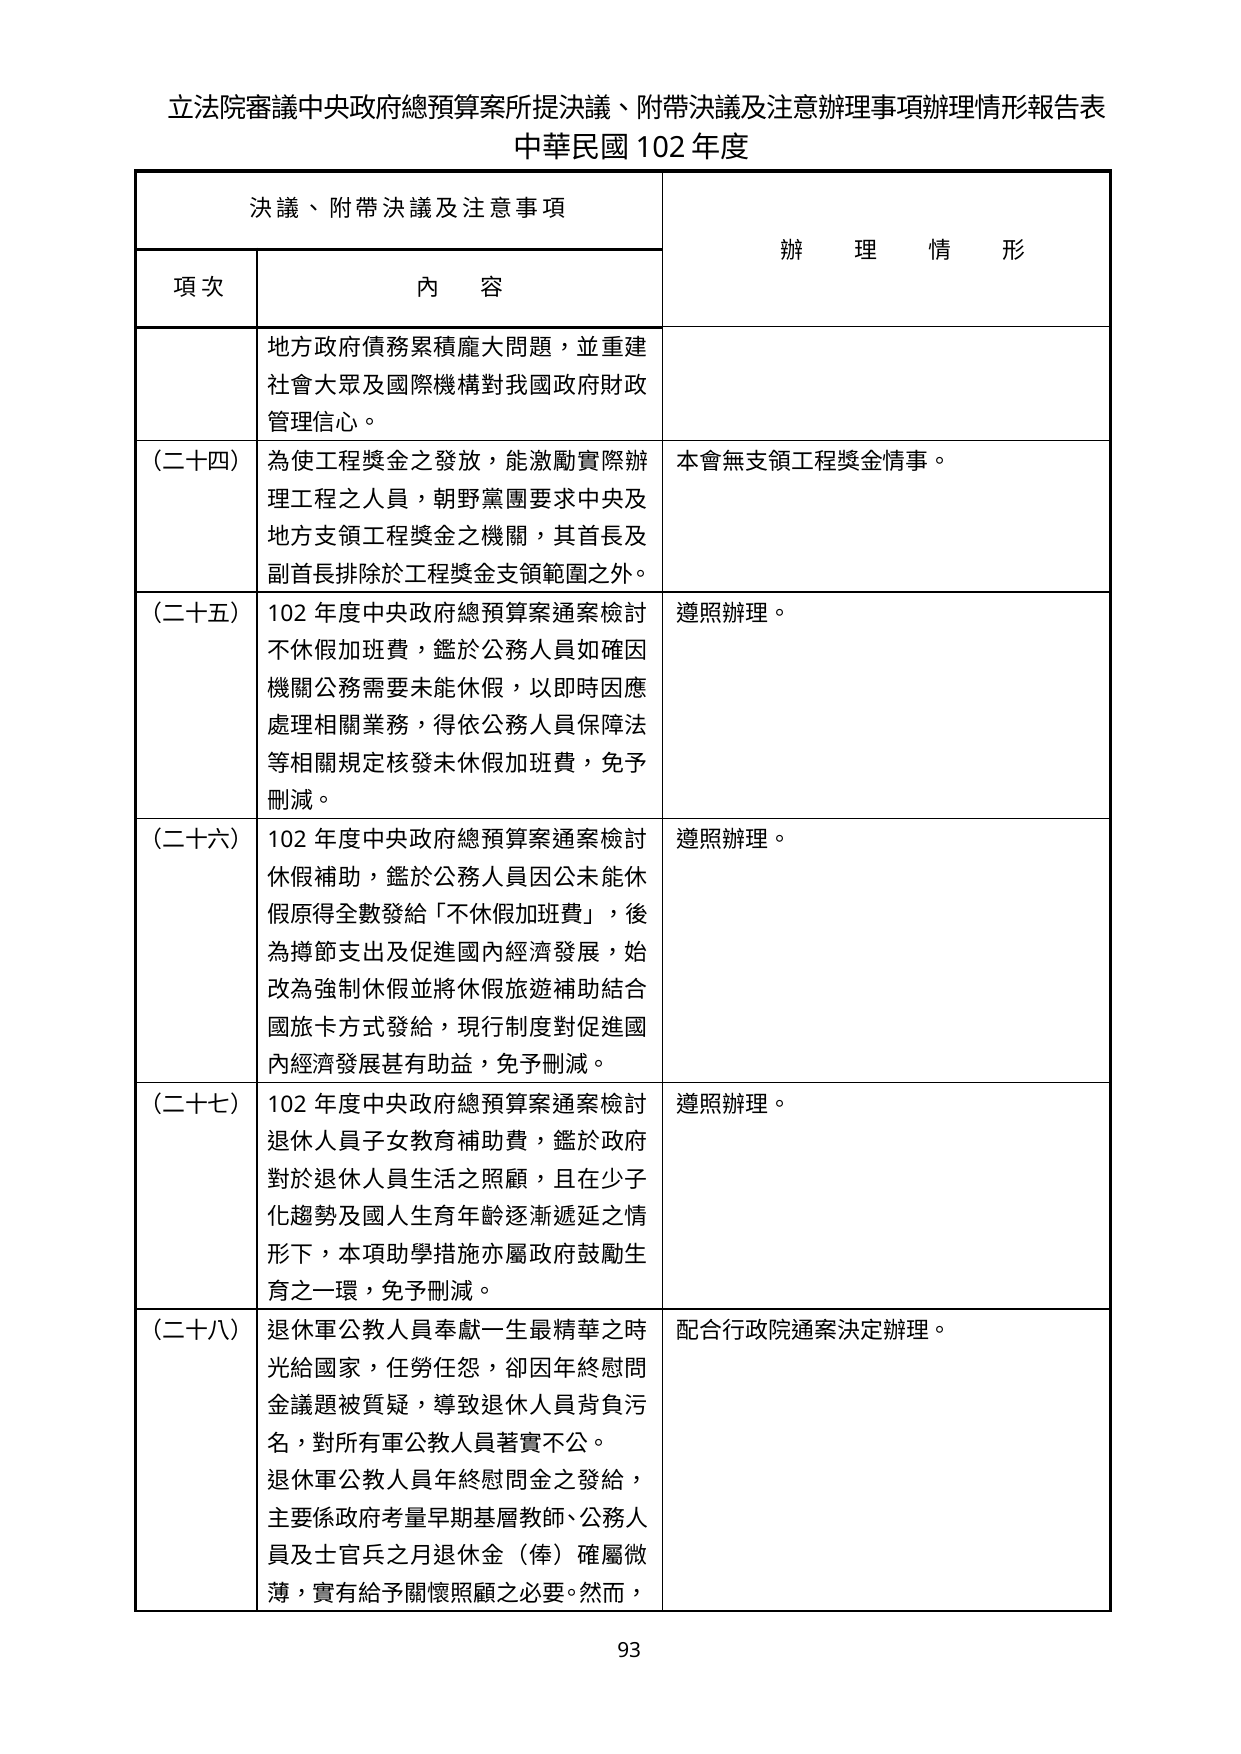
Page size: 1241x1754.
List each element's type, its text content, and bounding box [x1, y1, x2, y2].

table_cell 遵照辦理。 [663, 1083, 1109, 1308]
table_cell 為使工程獎金之發放，能激勵實際辦理工程之人員，朝野黨團要求中央及地方支領工程獎金之機關，其首長及副首長排除於工程獎金支領範圍之外。 [258, 441, 662, 591]
table_header 決議、附帶決議及注意事項 [137, 173, 662, 247]
table_cell 地方政府債務累積龐大問題，並重建社會大眾及國際機構對我國政府財政管理信心。 [258, 329, 662, 439]
table_cell [663, 327, 1109, 439]
table_cell 項 次 [137, 251, 256, 326]
table_header 辦理情形 [663, 173, 1109, 326]
table_cell 配合行政院通案決定辦理。 [663, 1310, 1109, 1610]
table_cell 退休軍公教人員奉獻一生最精華之時光給國家，任勞任怨，卻因年終慰問金議題被質疑，導致退休人員背負污名，對所有軍公教人員著實不公。 退休軍公教人員年終慰問金之發給，主要係政府考量早期基層教師、公務人員及士官兵之月退休金（俸）確屬微薄，實有給予關懷照顧之必要。然而， [258, 1310, 662, 1610]
table_cell （二十四） [137, 441, 256, 591]
table_cell 102 年度中央政府總預算案通案檢討休假補助，鑑於公務人員因公未能休假原得全數發給「不休假加班費」，後為撙節支出及促進國內經濟發展，始改為強制休假並將休假旅遊補助結合國旅卡方式發給，現行制度對促進國內經濟發展甚有助益，免予刪減。 [258, 819, 662, 1082]
table_cell [137, 329, 256, 439]
table_cell 遵照辦理。 [663, 593, 1109, 818]
table_cell 本會無支領工程獎金情事。 [663, 441, 1109, 591]
table_cell （二十五） [137, 593, 256, 818]
table_cell （二十六） [137, 819, 256, 1082]
table_cell 102 年度中央政府總預算案通案檢討退休人員子女教育補助費，鑑於政府對於退休人員生活之照顧，且在少子化趨勢及國人生育年齡逐漸遞延之情形下，本項助學措施亦屬政府鼓勵生育之一環，免予刪減。 [258, 1083, 662, 1308]
table_cell 102 年度中央政府總預算案通案檢討不休假加班費，鑑於公務人員如確因機關公務需要未能休假，以即時因應處理相關業務，得依公務人員保障法等相關規定核發未休假加班費，免予刪減。 [258, 593, 662, 818]
table_cell （二十八） [137, 1310, 256, 1610]
table_cell 遵照辦理。 [663, 819, 1109, 1082]
table_cell （二十七） [137, 1083, 256, 1308]
table_cell 內 容 [258, 251, 662, 326]
